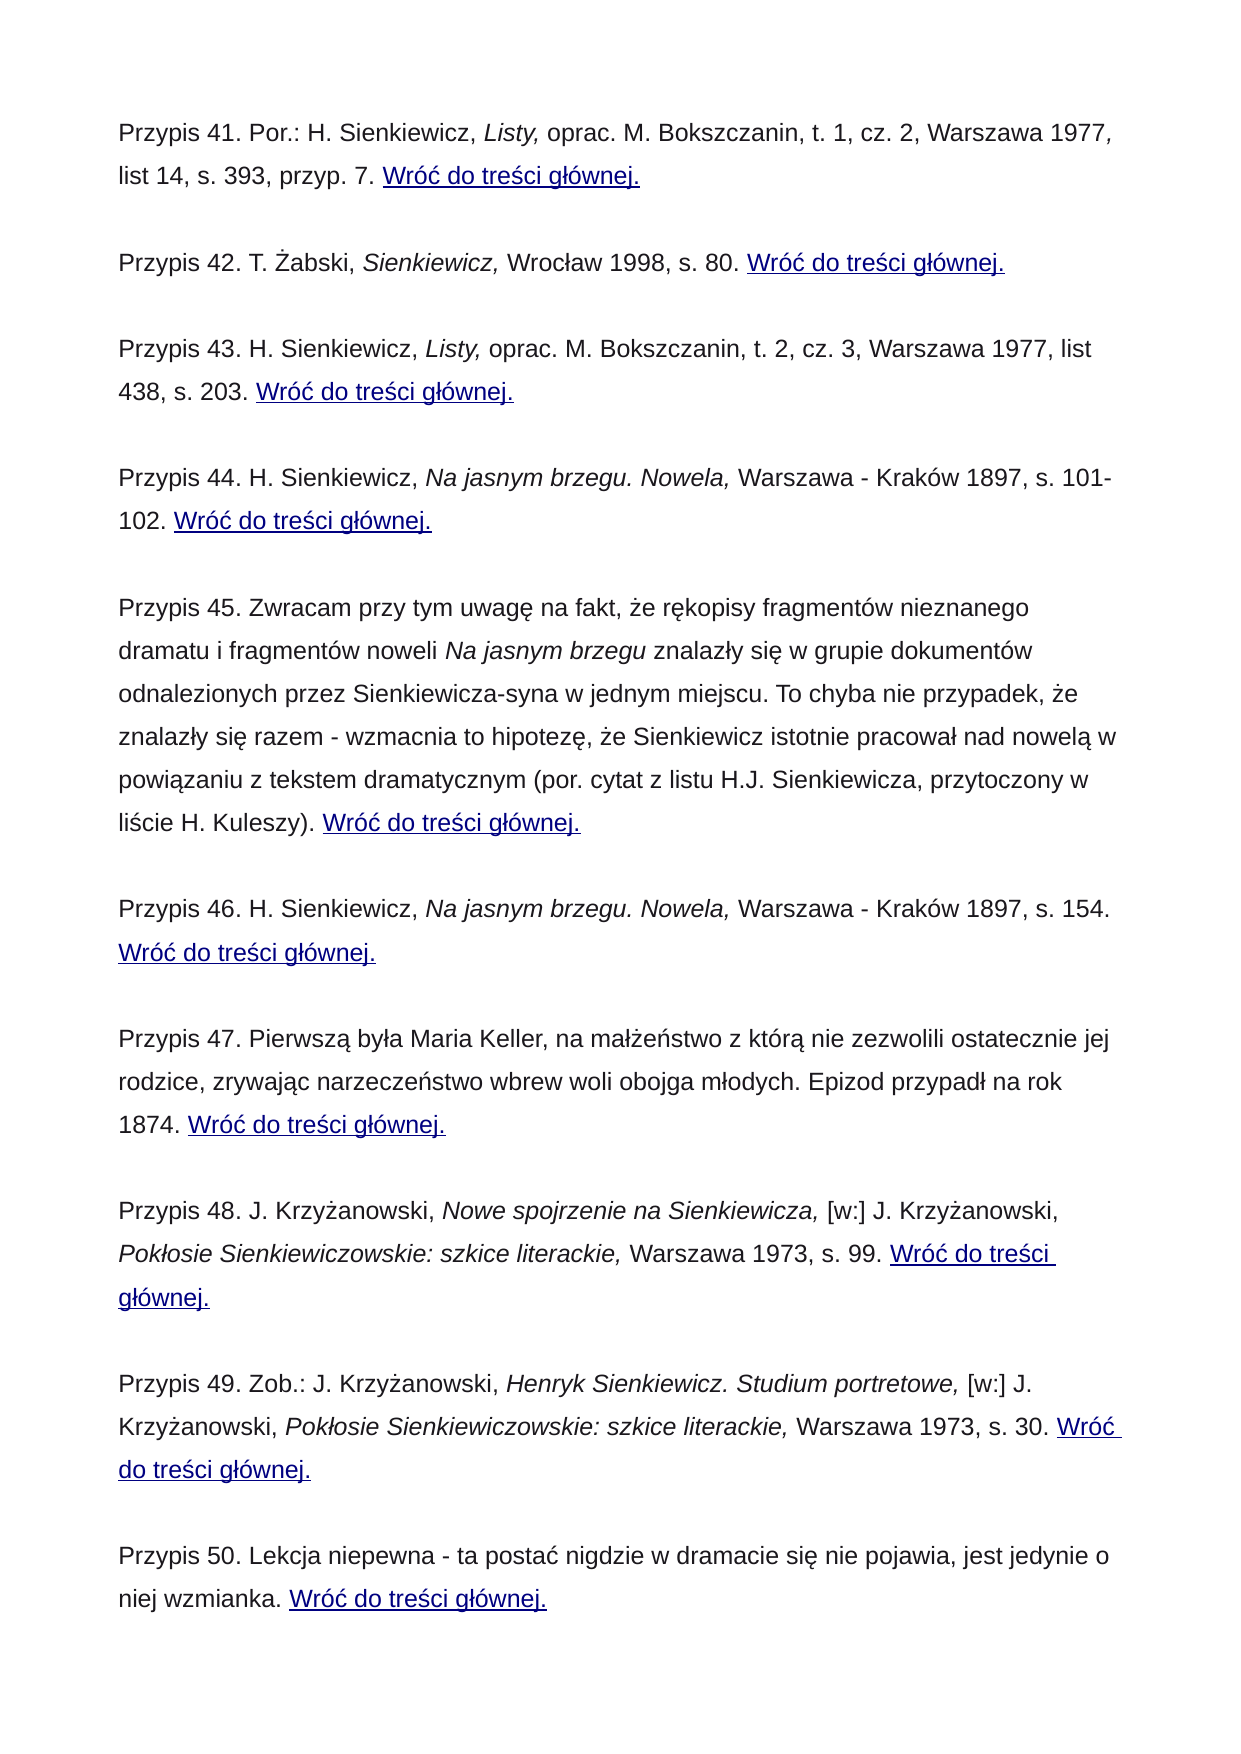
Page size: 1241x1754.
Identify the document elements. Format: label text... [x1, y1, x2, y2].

text Przypis 48. J. Krzyżanowski, Nowe spojrzenie na Sienkiewicza, [w:] J. Krzyżanowski, Pokłosie Sienkiewiczowskie: szkice literackie, Warszawa 1973, s. 99. Wróć do treści głównej. [118, 1196, 1122, 1311]
text Przypis 43. H. Sienkiewicz, Listy, oprac. M. Bokszczanin, t. 2, cz. 3, Warszawa 1977, list 438, s. 203. Wróć do treści głównej. [118, 334, 1122, 406]
text Przypis 46. H. Sienkiewicz, Na jasnym brzegu. Nowela, Warszawa - Kraków 1897, s. 154. Wróć do treści głównej. [118, 894, 1122, 966]
text Przypis 42. T. Żabski, Sienkiewicz, Wrocław 1998, s. 80. Wróć do treści głównej. [118, 247, 1122, 276]
text Przypis 41. Por.: H. Sienkiewicz, Listy, oprac. M. Bokszczanin, t. 1, cz. 2, Warszawa 1977, list 14, s. 393, przyp. 7. Wróć do treści głównej. [118, 118, 1122, 190]
text Przypis 50. Lekcja niepewna - ta postać nigdzie w dramacie się nie pojawia, jest jedynie o niej wzmianka. Wróć do treści głównej. [118, 1541, 1122, 1613]
text Przypis 45. Zwracam przy tym uwagę na fakt, że rękopisy fragmentów nieznanego dramatu i fragmentów noweli Na jasnym brzegu znalazły się w grupie dokumentów odnalezionych przez Sienkiewicza-syna w jednym miejscu. To chyba nie przypadek, że znalazły się razem - wzmacnia to hipotezę, że Sienkiewicz istotnie pracował nad nowelą w powiązaniu z tekstem dramatycznym (por. cytat z listu H.J. Sienkiewicza, przytoczony w liście H. Kuleszy). Wróć do treści głównej. [118, 592, 1122, 837]
text Przypis 44. H. Sienkiewicz, Na jasnym brzegu. Nowela, Warszawa - Kraków 1897, s. 101-102. Wróć do treści głównej. [118, 463, 1122, 535]
text Przypis 49. Zob.: J. Krzyżanowski, Henryk Sienkiewicz. Studium portretowe, [w:] J. Krzyżanowski, Pokłosie Sienkiewiczowskie: szkice literackie, Warszawa 1973, s. 30. Wróć do treści głównej. [118, 1369, 1122, 1484]
text Przypis 47. Pierwszą była Maria Keller, na małżeństwo z którą nie zezwolili ostatecznie jej rodzice, zrywając narzeczeństwo wbrew woli obojga młodych. Epizod przypadł na rok 1874. Wróć do treści głównej. [118, 1024, 1122, 1139]
